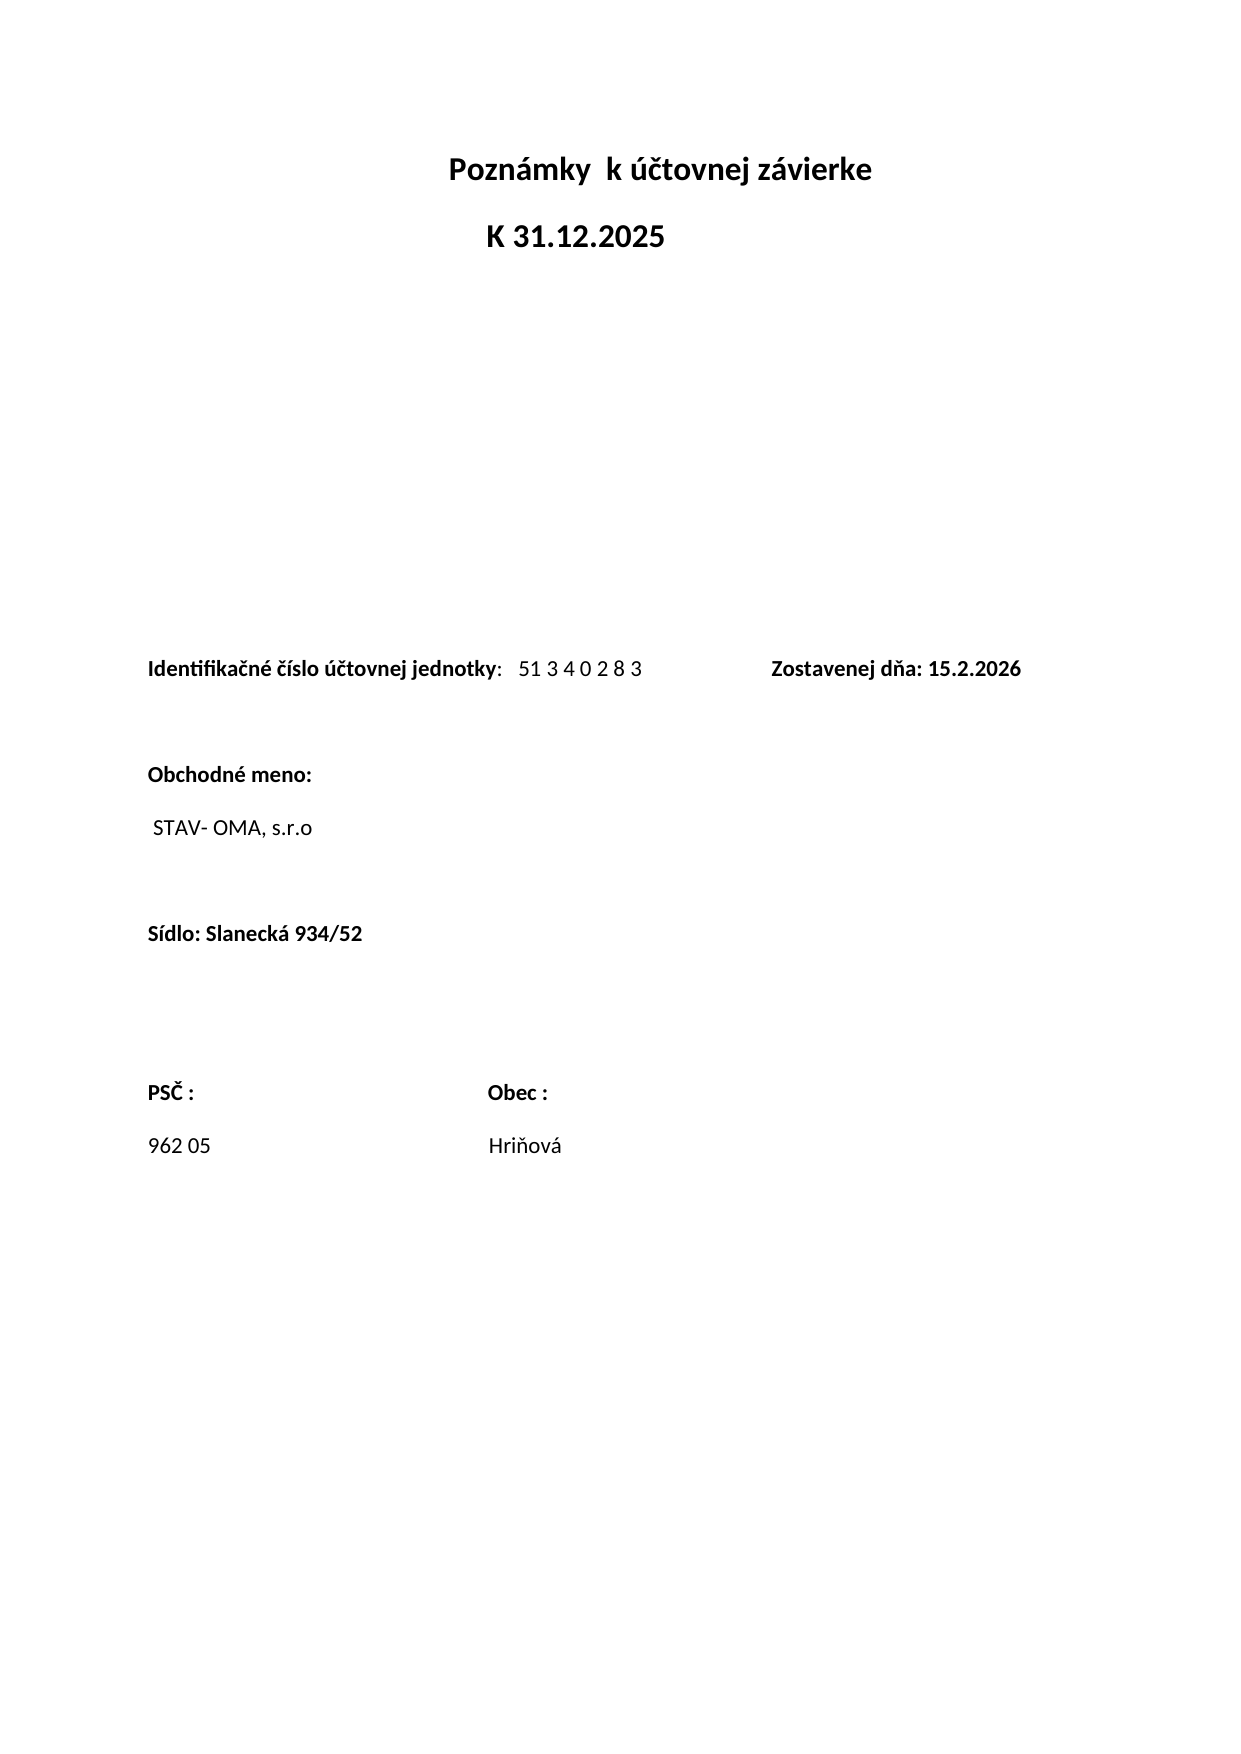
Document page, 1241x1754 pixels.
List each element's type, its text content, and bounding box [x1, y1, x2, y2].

text Sídlo: Slanecká 934/52 [148, 919, 1093, 947]
text K 31.12.2025 [148, 215, 1093, 256]
text PSČ : Obec : [148, 1078, 1093, 1106]
text Identifikačné číslo účtovnej jednotky: 51 3 4 0 2 8 3 Zostavenej dňa: 15.2.2026 [148, 654, 1093, 682]
text Obchodné meno: [148, 760, 1093, 788]
text 962 05 Hriňová [148, 1131, 1093, 1159]
text Poznámky k účtovnej závierke [148, 148, 1093, 188]
text STAV- OMA, s.r.o [148, 813, 1093, 841]
